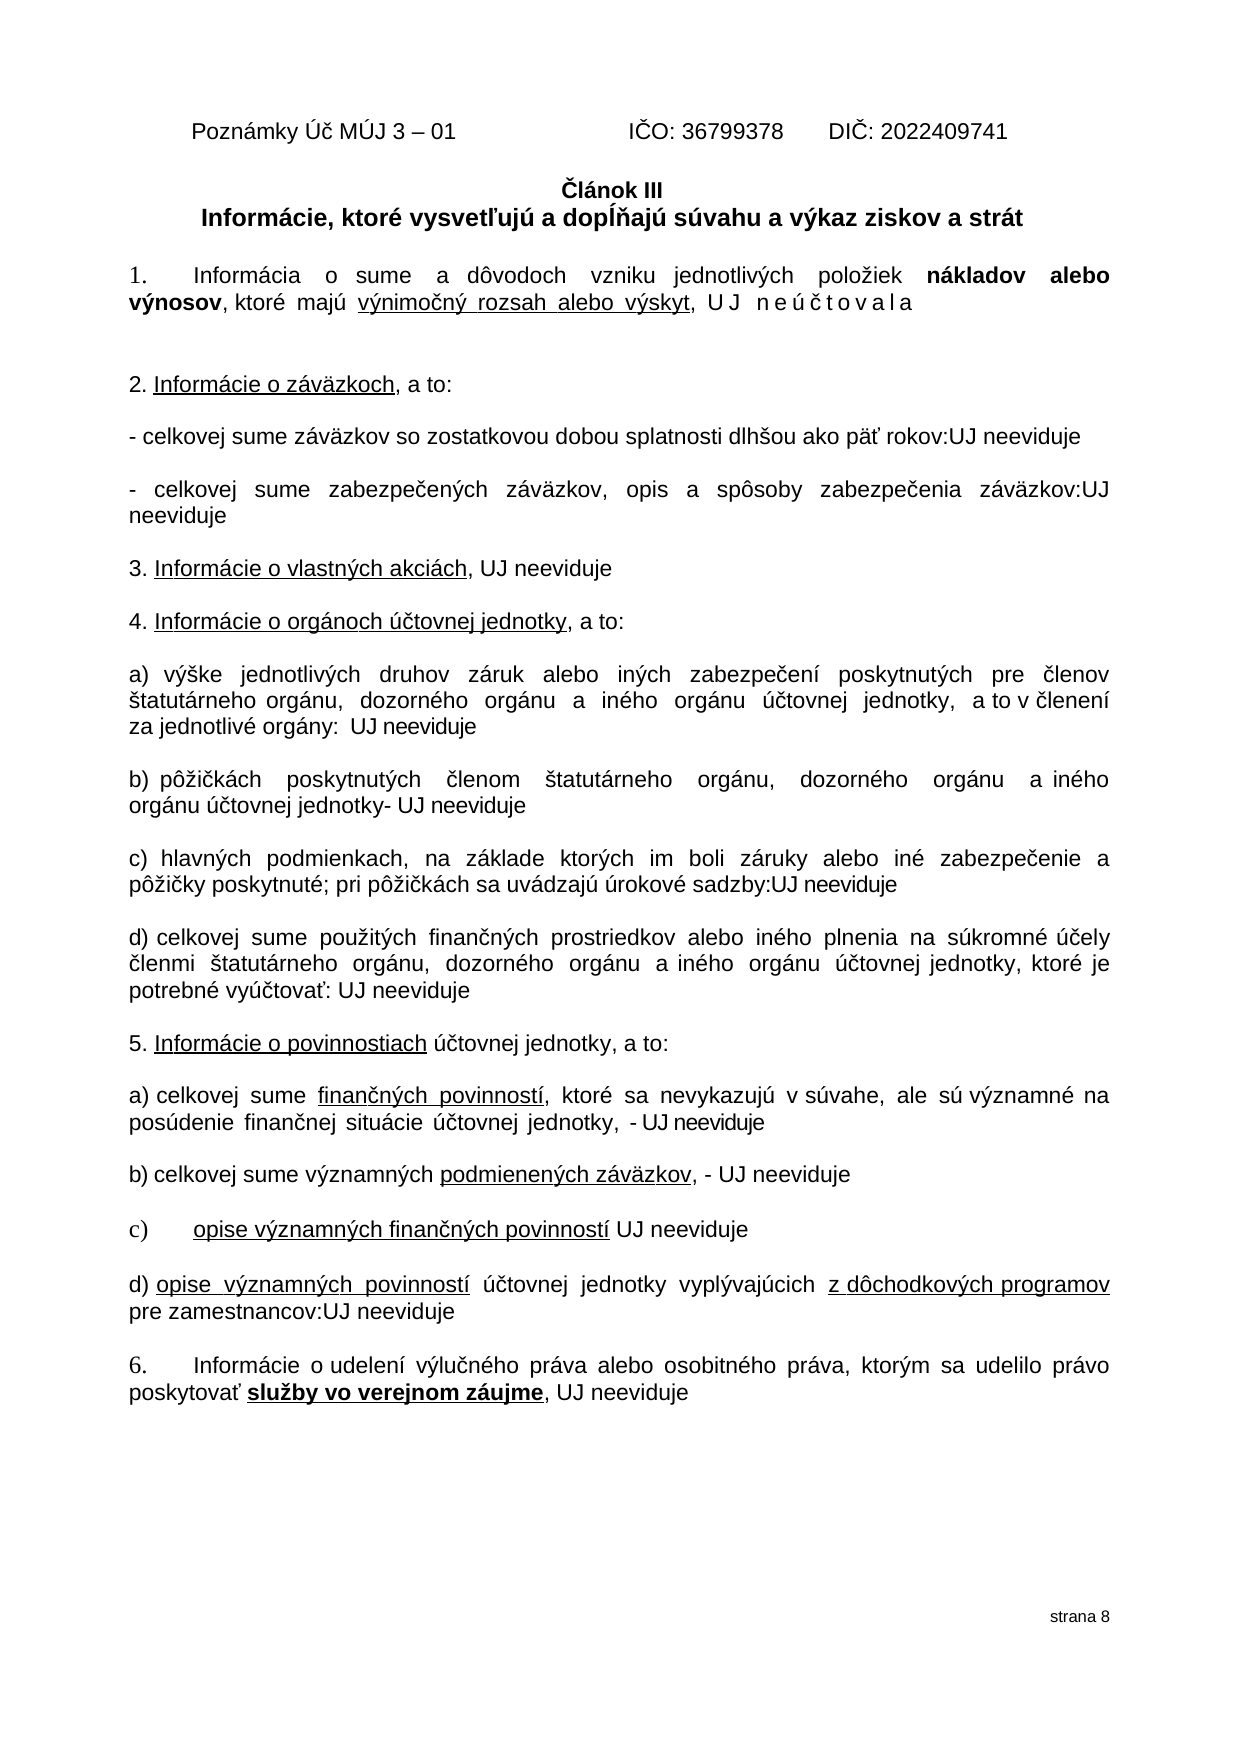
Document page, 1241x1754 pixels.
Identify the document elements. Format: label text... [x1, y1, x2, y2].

text - celkovej sume záväzkov so zostatkovou dobou splatnosti dlhšou ako päť rokov:UJ neeviduje [129, 423, 1110, 450]
list Informácia o sume a dôvodoch vzniku jednotlivých položiek nákladov alebo výnosov, ktoré majú výnimočný rozsah alebo výskyt, UJ neúčtovala [129, 260, 1110, 316]
text b) celkovej sume významných podmienených záväzkov, - UJ neeviduje [129, 1161, 1110, 1188]
text 4. Informácie o orgánoch účtovnej jednotky, a to: [129, 608, 1110, 634]
text a) celkovej sume finančných povinností, ktoré sa nevykazujú v súvahe, ale sú významné na posúdenie finančnej situácie účtovnej jednotky, - UJ neeviduje [129, 1082, 1110, 1135]
list Informácie o udelení výlučného práva alebo osobitného práva, ktorým sa udelilo právo poskytovať služby vo verejnom záujme, UJ neeviduje [129, 1351, 1110, 1406]
text d) celkovej sume použitých finančných prostriedkov alebo iného plnenia na súkromné účely členmi štatutárneho orgánu, dozorného orgánu a iného orgánu účtovnej jednotky, ktoré je potrebné vyúčtovať: UJ neeviduje [129, 924, 1110, 1003]
text 2. Informácie o záväzkoch, a to: [129, 371, 1110, 397]
text 3. Informácie o vlastných akciách, UJ neeviduje [129, 555, 1110, 581]
text strana 8 [129, 1607, 1110, 1626]
text Informácie, ktoré vysvetľujú a dopĺňajú súvahu a výkaz ziskov a strát [118, 203, 1106, 232]
text 5. Informácie o povinnostiach účtovnej jednotky, a to: [129, 1029, 1110, 1056]
subtitle Článok III [118, 177, 1106, 203]
text - celkovej sume zabezpečených záväzkov, opis a spôsoby zabezpečenia záväzkov:UJ neeviduje [129, 476, 1110, 529]
text a) výške jednotlivých druhov záruk alebo iných zabezpečení poskytnutých pre členov štatutárneho orgánu, dozorného orgánu a iného orgánu účtovnej jednotky, a to v členení za jednotlivé orgány: UJ neeviduje [129, 661, 1110, 739]
text b) pôžičkách poskytnutých členom štatutárneho orgánu, dozorného orgánu a iného orgánu účtovnej jednotky- UJ neeviduje [129, 766, 1110, 819]
list opise významných finančných povinností UJ neeviduje [129, 1214, 1110, 1243]
text d) opise významných povinností účtovnej jednotky vyplývajúcich z dôchodkových programov pre zamestnancov:UJ neeviduje [129, 1271, 1110, 1324]
text c) hlavných podmienkach, na základe ktorých im boli záruky alebo iné zabezpečenie a pôžičky poskytnuté; pri pôžičkách sa uvádzajú úrokové sadzby:UJ neeviduje [129, 845, 1110, 898]
